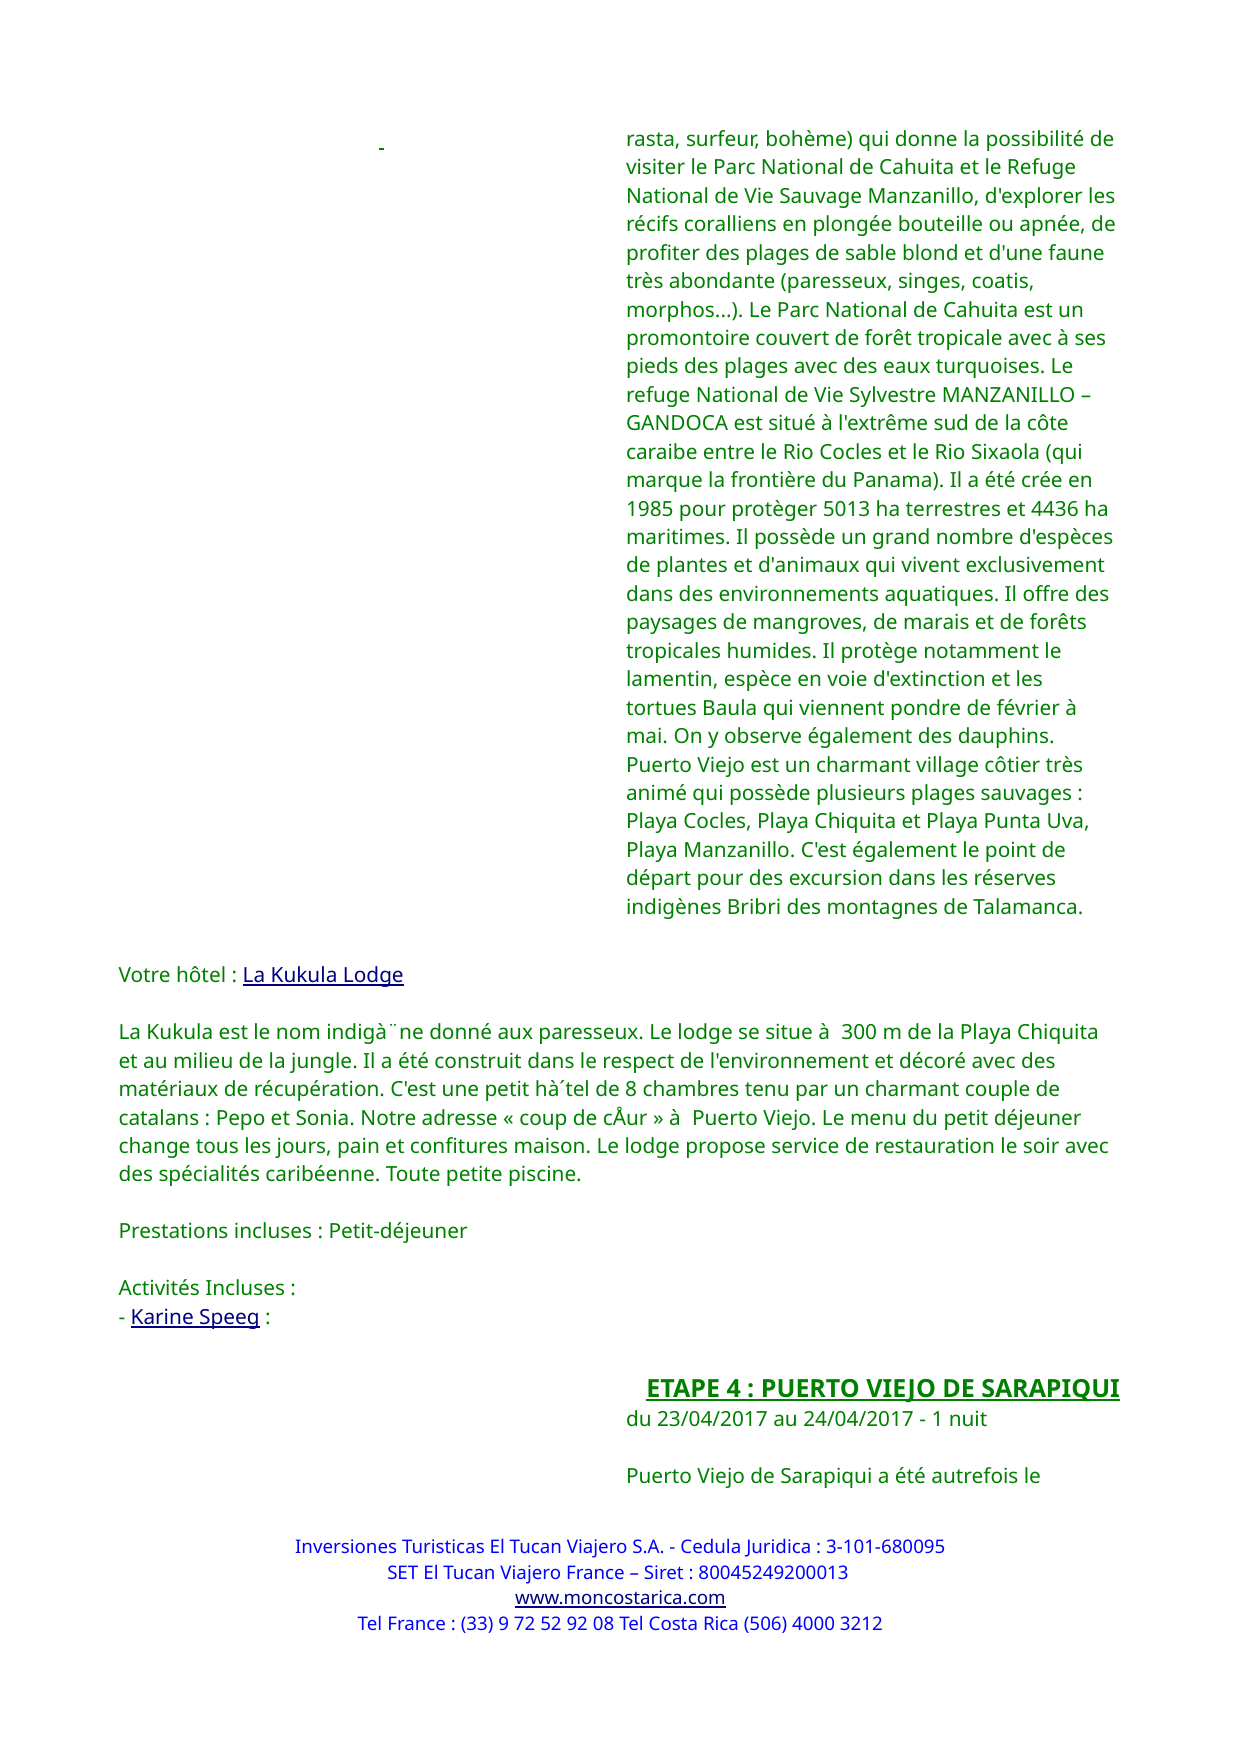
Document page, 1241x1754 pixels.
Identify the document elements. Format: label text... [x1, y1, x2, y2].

text Votre hôtel : La Kukula Lodge [118, 960, 1122, 988]
text - Karine Speeg : [118, 1302, 1122, 1330]
text Prestations incluses : Petit-déjeuner [118, 1217, 1122, 1245]
table_header [118, 118, 620, 926]
text La Kukula est le nom indigà¨ne donné aux paresseux. Le lodge se situe à 300 m de la Playa Chiquita et au milieu de la jungle. Il a été construit dans le respect de l'environnement et décoré avec des matériaux de récupération. C'est une petit hà´tel de 8 chambres tenu par un charmant couple de catalans : Pepo et Sonia. Notre adresse « coup de cÅur » à Puerto Viejo. Le menu du petit déjeuner change tous les jours, pain et confitures maison. Le lodge propose service de restauration le soir avec des spécialités caribéenne. Toute petite piscine. [118, 1017, 1122, 1188]
table_header [118, 1365, 620, 1495]
text Activités Incluses : [118, 1273, 1122, 1302]
table_header ETAPE 4 : PUERTO VIEJO DE SARAPIQUI du 23/04/2017 au 24/04/2017 - 1 nuit Puerto Viejo de Sarapiqui a été autrefois le [620, 1365, 1122, 1495]
table_header ETAPE 3 : PUERTO VIEJO DE TALAMANCA du 20/04/2017 au 23/04/2017 - 3 nuits Une étape au bord de la mer des caraïbes unique en biodiversité et mélange de culture (créole, rasta, surfeur, bohème) qui donne la possibilité de visiter le Parc National de Cahuita et le Refuge National de Vie Sauvage Manzanillo, d'explorer les récifs coralliens en plongée bouteille ou apnée, de profiter des plages de sable blond et d'une faune très abondante (paresseux, singes, coatis, morphos...). Le Parc National de Cahuita est un promontoire couvert de forêt tropicale avec à ses pieds des plages avec des eaux turquoises. Le refuge National de Vie Sylvestre MANZANILLO – GANDOCA est situé à l'extrême sud de la côte caraibe entre le Rio Cocles et le Rio Sixaola (qui marque la frontière du Panama). Il a été crée en 1985 pour protèger 5013 ha terrestres et 4436 ha maritimes. Il possède un grand nombre d'espèces de plantes et d'animaux qui vivent exclusivement dans des environnements aquatiques. Il offre des paysages de mangroves, de marais et de forêts tropicales humides. Il protège notamment le lamentin, espèce en voie d'extinction et les tortues Baula qui viennent pondre de février à mai. On y observe également des dauphins. Puerto Viejo est un charmant village côtier très animé qui possède plusieurs plages sauvages : Playa Cocles, Playa Chiquita et Playa Punta Uva, Playa Manzanillo. C'est également le point de départ pour des excursion dans les réserves indigènes Bribri des montagnes de Talamanca. [620, 118, 1122, 926]
